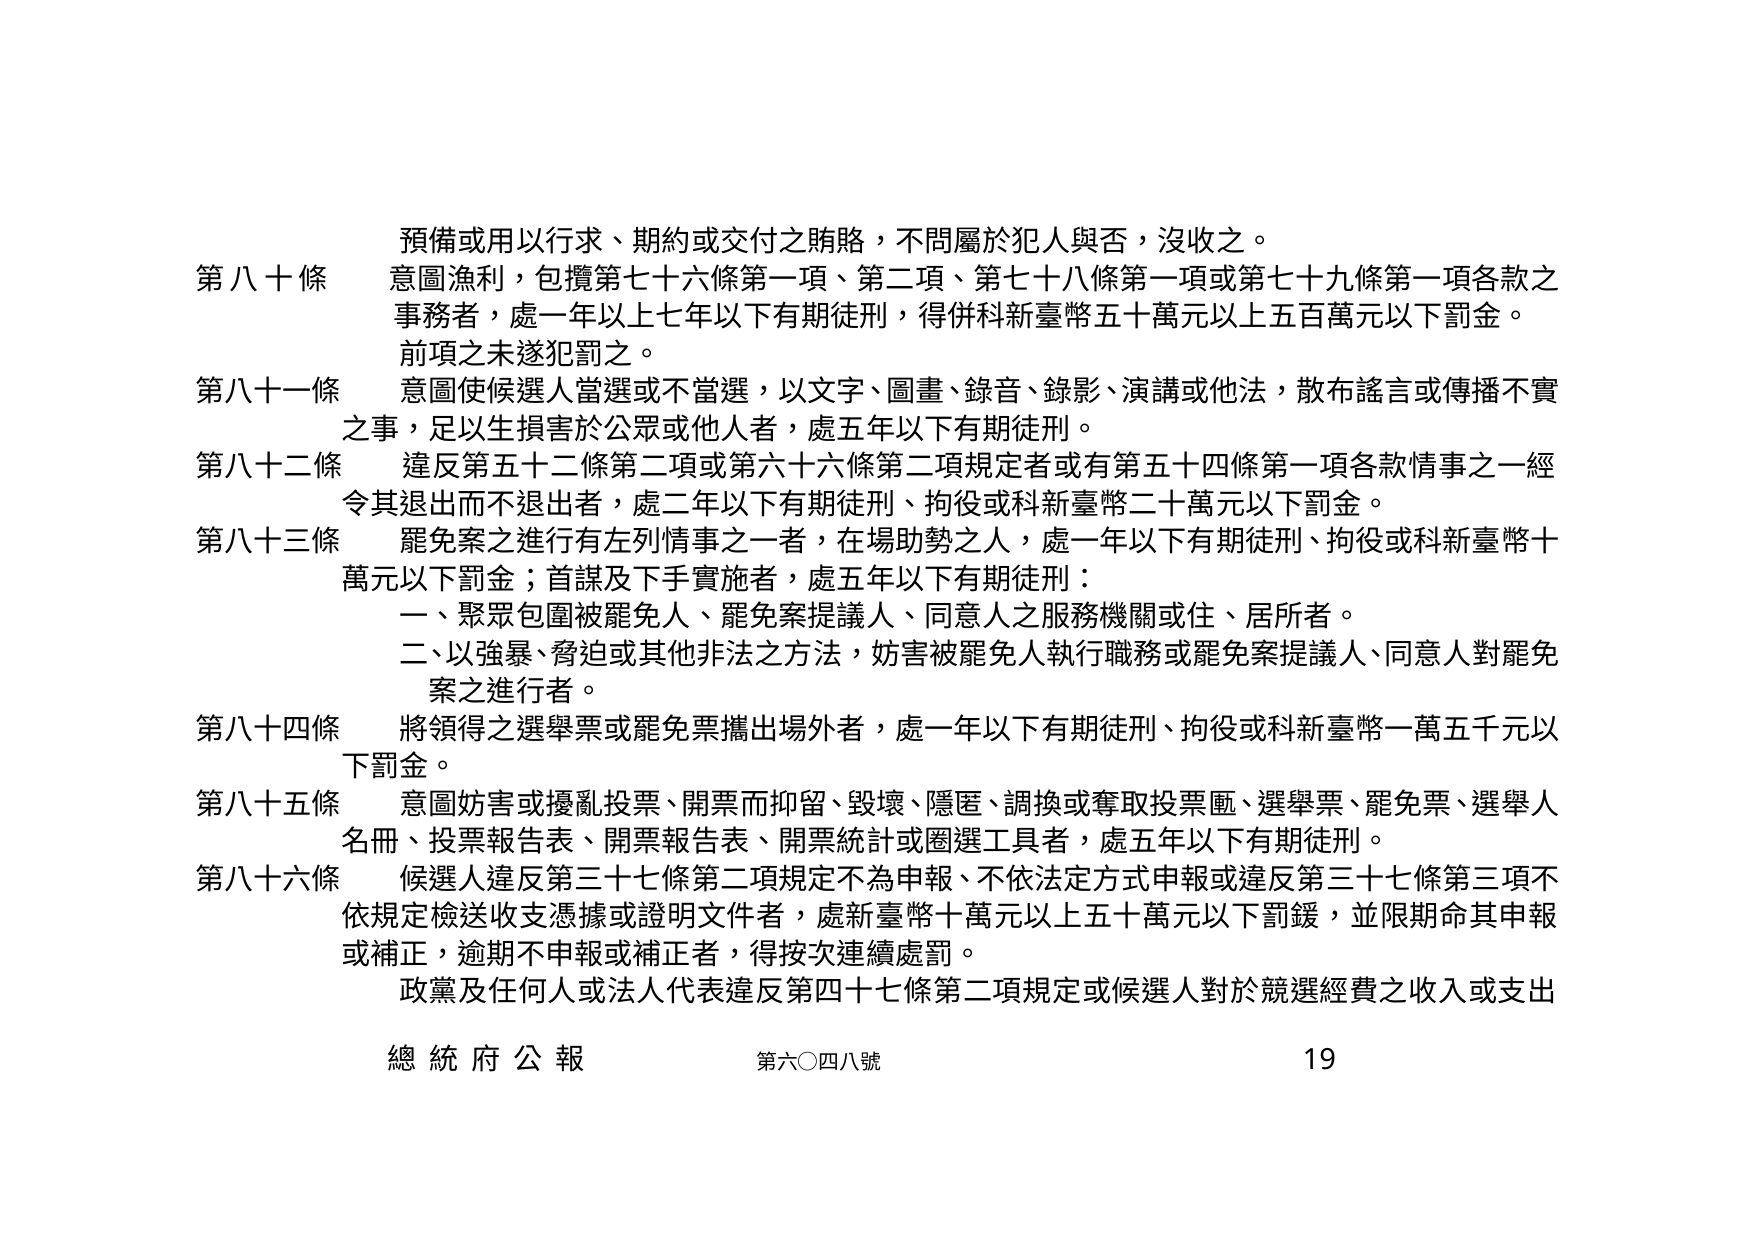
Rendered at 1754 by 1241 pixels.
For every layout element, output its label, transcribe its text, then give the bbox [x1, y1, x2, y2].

text 第八十一條 意圖使候選人當選或不當選，以文字、圖畫、錄音、錄影、演講或他法，散布謠言或傳播不實之事，足以生損害於公眾或他人者，處五年以下有期徒刑。 [195, 372, 1559, 447]
text 第八十四條 將領得之選舉票或罷免票攜出場外者，處一年以下有期徒刑、拘役或科新臺幣一萬五千元以下罰金。 [195, 709, 1559, 784]
text 政黨及任何人或法人代表違反第四十七條第二項規定或候選人對於競選經費之收入或支出 [341, 972, 1559, 1009]
text 第八十條 意圖漁利，包攬第七十六條第一項、第二項、第七十八條第一項或第七十九條第一項各款之事務者，處一年以上七年以下有期徒刑，得併科新臺幣五十萬元以上五百萬元以下罰金。 [195, 259, 1559, 334]
text 預備或用以行求、期約或交付之賄賂，不問屬於犯人與否，沒收之。 [341, 222, 1559, 259]
text 第八十二條 違反第五十二條第二項或第六十六條第二項規定者或有第五十四條第一項各款情事之一經令其退出而不退出者，處二年以下有期徒刑、拘役或科新臺幣二十萬元以下罰金。 [195, 447, 1559, 522]
text 前項之未遂犯罰之。 [341, 334, 1559, 372]
text 二、以強暴、脅迫或其他非法之方法，妨害被罷免人執行職務或罷免案提議人、同意人對罷免案之進行者。 [399, 634, 1559, 709]
text 第八十三條 罷免案之進行有左列情事之一者，在場助勢之人，處一年以下有期徒刑、拘役或科新臺幣十萬元以下罰金；首謀及下手實施者，處五年以下有期徒刑： [195, 522, 1559, 597]
text 第八十五條 意圖妨害或擾亂投票、開票而抑留、毀壞、隱匿、調換或奪取投票匭、選舉票、罷免票、選舉人名冊、投票報告表、開票報告表、開票統計或圈選工具者，處五年以下有期徒刑。 [195, 784, 1559, 859]
text 第八十六條 候選人違反第三十七條第二項規定不為申報、不依法定方式申報或違反第三十七條第三項不依規定檢送收支憑據或證明文件者，處新臺幣十萬元以上五十萬元以下罰鍰，並限期命其申報或補正，逾期不申報或補正者，得按次連續處罰。 [195, 859, 1559, 972]
text 一、聚眾包圍被罷免人、罷免案提議人、同意人之服務機關或住、居所者。 [399, 597, 1559, 634]
